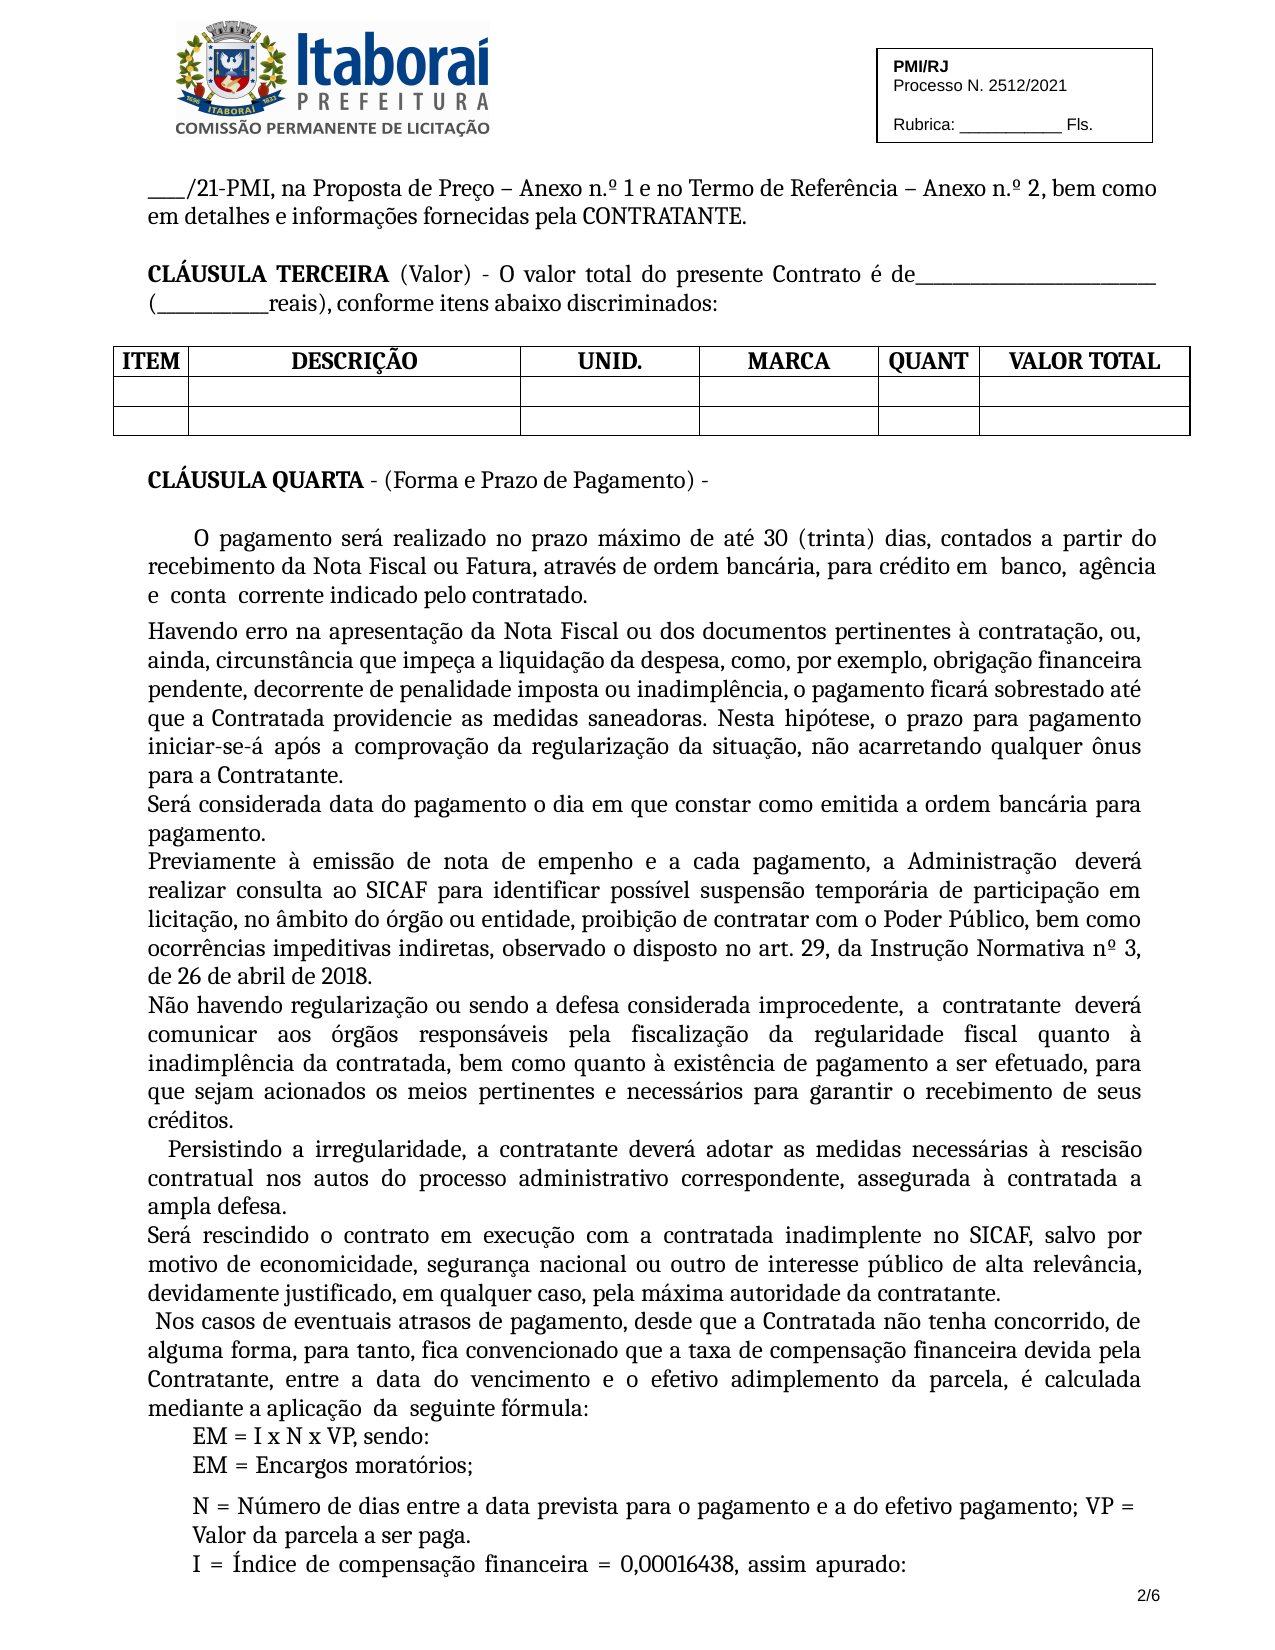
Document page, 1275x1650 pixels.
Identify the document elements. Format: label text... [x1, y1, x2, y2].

text O pagamento será realizado no prazo máximo de até 30 (trinta) dias, contados a partir do recebimento da Nota Fiscal ou Fatura, através de ordem bancária, para crédito em banco, agência e conta corrente indicado pelo contratado. [148, 523, 1157, 610]
table_cell [879, 377, 979, 406]
list Será considerada data do pagamento o dia em que constar como emitida a ordem bancária para pagamento. [148, 790, 1142, 847]
table_cell [700, 407, 878, 435]
text N = Número de dias entre a data prevista para o pagamento e a do efetivo pagamento; VP = Valor da parcela a ser paga. [192, 1492, 1142, 1549]
text ____/21-PMI, na Proposta de Preço – Anexo n.º 1 e no Termo de Referência – Anexo n.º 2, bem como em detalhes e informações fornecidas pela CONTRATANTE. [148, 173, 1157, 231]
table_cell [521, 377, 699, 406]
table_cell [980, 407, 1189, 435]
table_header MARCA [700, 347, 878, 376]
table_cell [980, 377, 1189, 406]
list Havendo erro na apresentação da Nota Fiscal ou dos documentos pertinentes à contratação, ou, ainda, circunstância que impeça a liquidação da despesa, como, por exemplo, obrigação financeira pendente, decorrente de penalidade imposta ou inadimplência, o pagamento ficará sobrestado até que a Contratada providencie as medidas saneadoras. Nesta hipótese, o prazo para pagamento iniciar-se-á após a comprovação da regularização da situação, não acarretando qualquer ônus para a Contratante. [148, 617, 1142, 790]
text EM = Encargos moratórios; [192, 1451, 1216, 1480]
table_header ITEM [114, 347, 188, 376]
list Não havendo regularização ou sendo a defesa considerada improcedente, a contratante deverá comunicar aos órgãos responsáveis pela fiscalização da regularidade fiscal quanto à inadimplência da contratada, bem como quanto à existência de pagamento a ser efetuado, para que sejam acionados os meios pertinentes e necessários para garantir o recebimento de seus créditos. [148, 991, 1142, 1135]
text CLÁUSULA QUARTA - (Forma e Prazo de Pagamento) - [148, 466, 1157, 494]
list Será rescindido o contrato em execução com a contratada inadimplente no SICAF, salvo por motivo de economicidade, segurança nacional ou outro de interesse público de alta relevância, devidamente justificado, em qualquer caso, pela máxima autoridade da contratante. [148, 1221, 1142, 1307]
list Previamente à emissão de nota de empenho e a cada pagamento, a Administração deverá realizar consulta ao SICAF para identificar possível suspensão temporária de participação em licitação, no âmbito do órgão ou entidade, proibição de contratar com o Poder Público, bem como ocorrências impeditivas indiretas, observado o disposto no art. 29, da Instrução Normativa nº 3, de 26 de abril de 2018. [148, 847, 1142, 991]
table_cell [114, 377, 188, 406]
table_header UNID. [521, 347, 699, 376]
table_header QUANT [879, 347, 979, 376]
text I = Índice de compensação financeira = 0,00016438, assim apurado: [192, 1549, 1142, 1578]
text EM = I x N x VP, sendo: [192, 1422, 1216, 1451]
table_header DESCRIÇÃO [189, 347, 520, 376]
list Persistindo a irregularidade, a contratante deverá adotar as medidas necessárias à rescisão contratual nos autos do processo administrativo correspondente, assegurada à contratada a ampla defesa. [148, 1135, 1142, 1221]
text CLÁUSULA TERCEIRA (Valor) - O valor total do presente Contrato é de__________________________ (____________reais), conforme itens abaixo discriminados: [148, 260, 1157, 317]
table_cell [114, 407, 188, 435]
table_header VALOR TOTAL [980, 347, 1189, 376]
table_cell [189, 377, 520, 406]
table_cell [700, 377, 878, 406]
picture [176, 20, 490, 138]
table_cell [521, 407, 699, 435]
table_cell [879, 407, 979, 435]
list Nos casos de eventuais atrasos de pagamento, desde que a Contratada não tenha concorrido, de alguma forma, para tanto, fica convencionado que a taxa de compensação financeira devida pela Contratante, entre a data do vencimento e o efetivo adimplemento da parcela, é calculada mediante a aplicação da seguinte fórmula: [148, 1307, 1142, 1422]
table_cell [189, 407, 520, 435]
